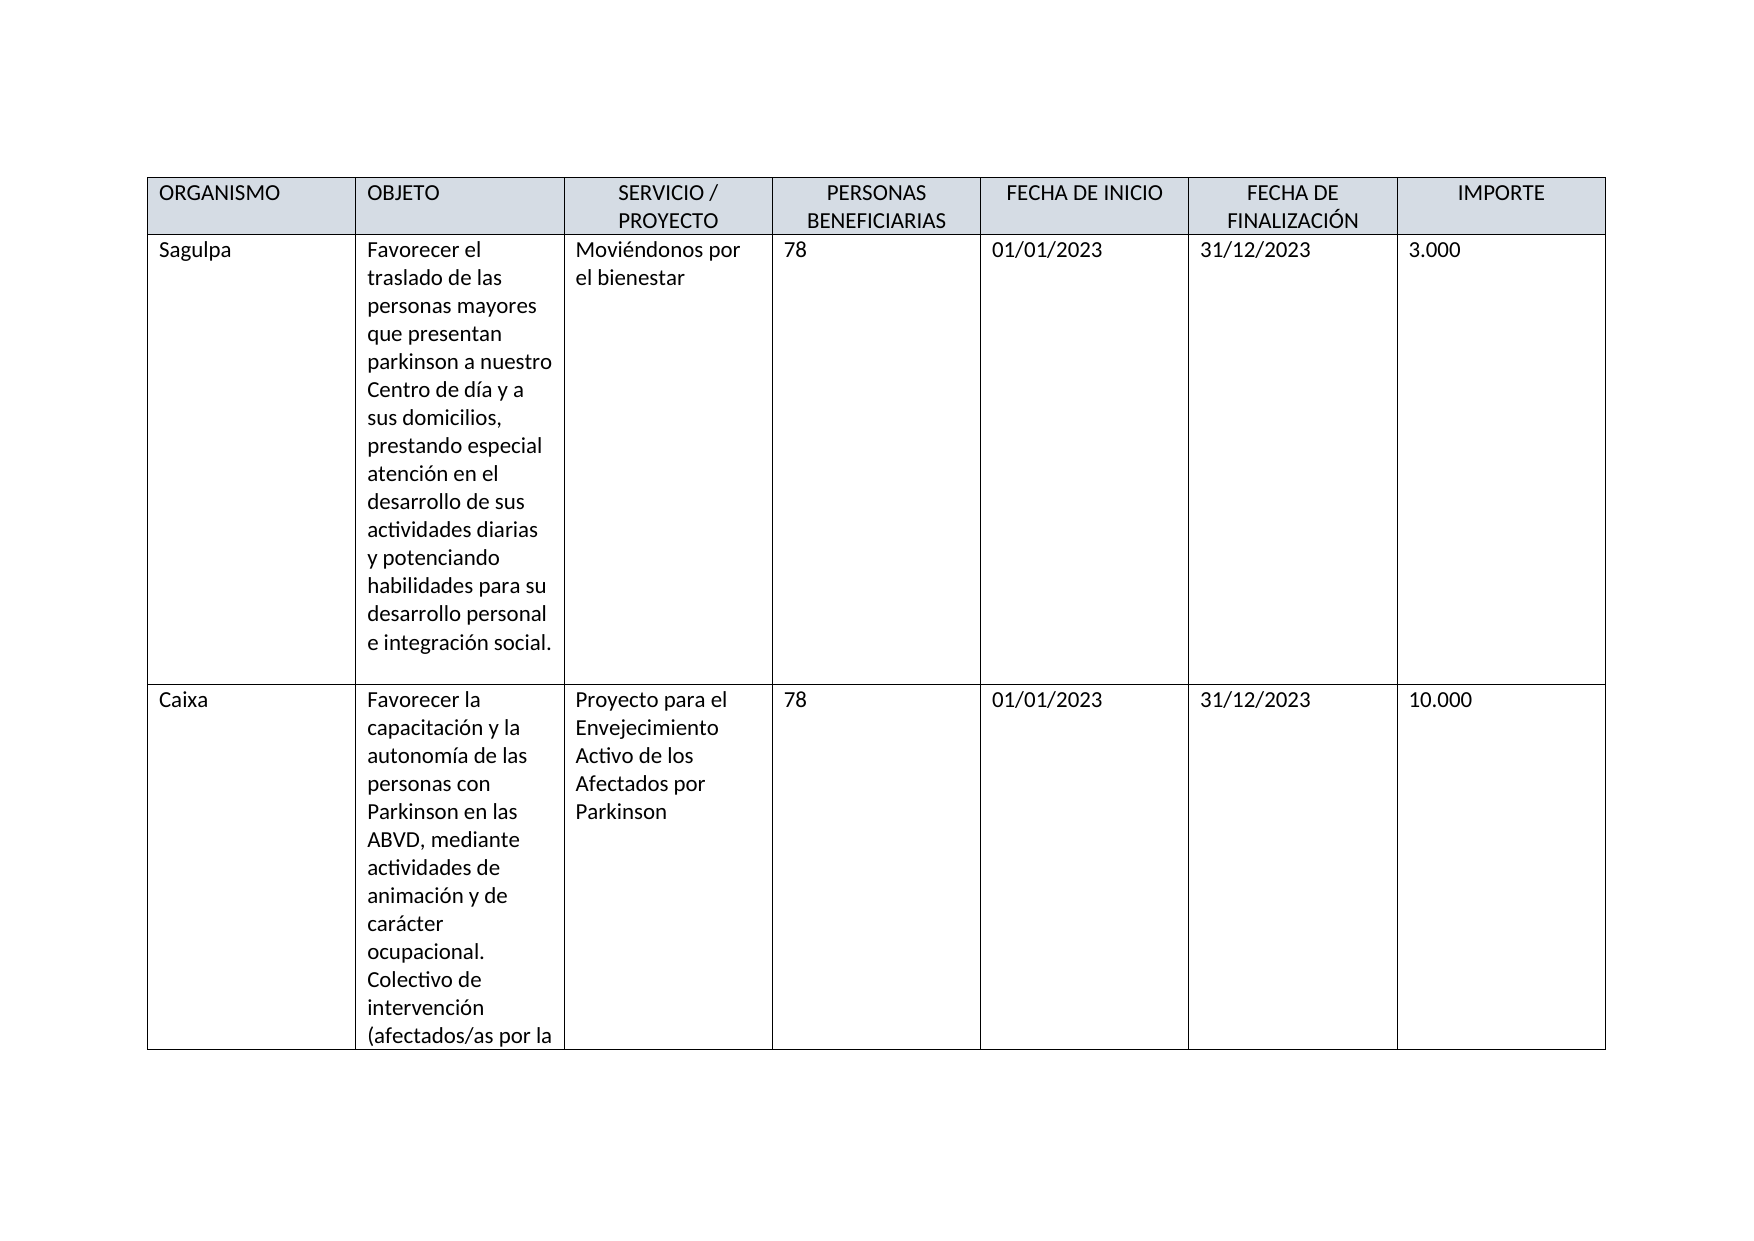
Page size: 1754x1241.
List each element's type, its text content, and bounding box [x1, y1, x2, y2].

table_cell FECHA DE INICIO [981, 178, 1188, 234]
table_cell 78 [773, 685, 980, 1049]
table_cell Favorecer la capacitación y la autonomía de las personas con Parkinson en las ABVD, mediante actividades de animación y de carácter ocupacional. Colectivo de intervención (afectados/as por la [356, 685, 564, 1049]
table_cell 31/12/2023 [1189, 685, 1397, 1049]
table_cell FECHA DE FINALIZACIÓN [1189, 178, 1397, 234]
table_cell 01/01/2023 [981, 685, 1188, 1049]
table_cell ORGANISMO [148, 178, 355, 234]
table_cell SERVICIO / PROYECTO [565, 178, 772, 234]
table_cell PERSONAS BENEFICIARIAS [773, 178, 980, 234]
table_cell 10.000 [1398, 685, 1605, 1049]
table_cell 01/01/2023 [981, 235, 1188, 684]
table_cell OBJETO [356, 178, 564, 234]
table_cell Sagulpa [148, 235, 355, 684]
table_cell Moviéndonos por el bienestar [565, 235, 772, 684]
table_cell 3.000 [1398, 235, 1605, 684]
table_cell Proyecto para el Envejecimiento Activo de los Afectados por Parkinson [565, 685, 772, 1049]
table_cell 31/12/2023 [1189, 235, 1397, 684]
table_cell Caixa [148, 685, 355, 1049]
table_cell 78 [773, 235, 980, 684]
table_cell IMPORTE [1398, 178, 1605, 234]
table_cell Favorecer el traslado de las personas mayores que presentan parkinson a nuestro Centro de día y a sus domicilios, prestando especial atención en el desarrollo de sus actividades diarias y potenciando habilidades para su desarrollo personal e integración social. [356, 235, 564, 684]
